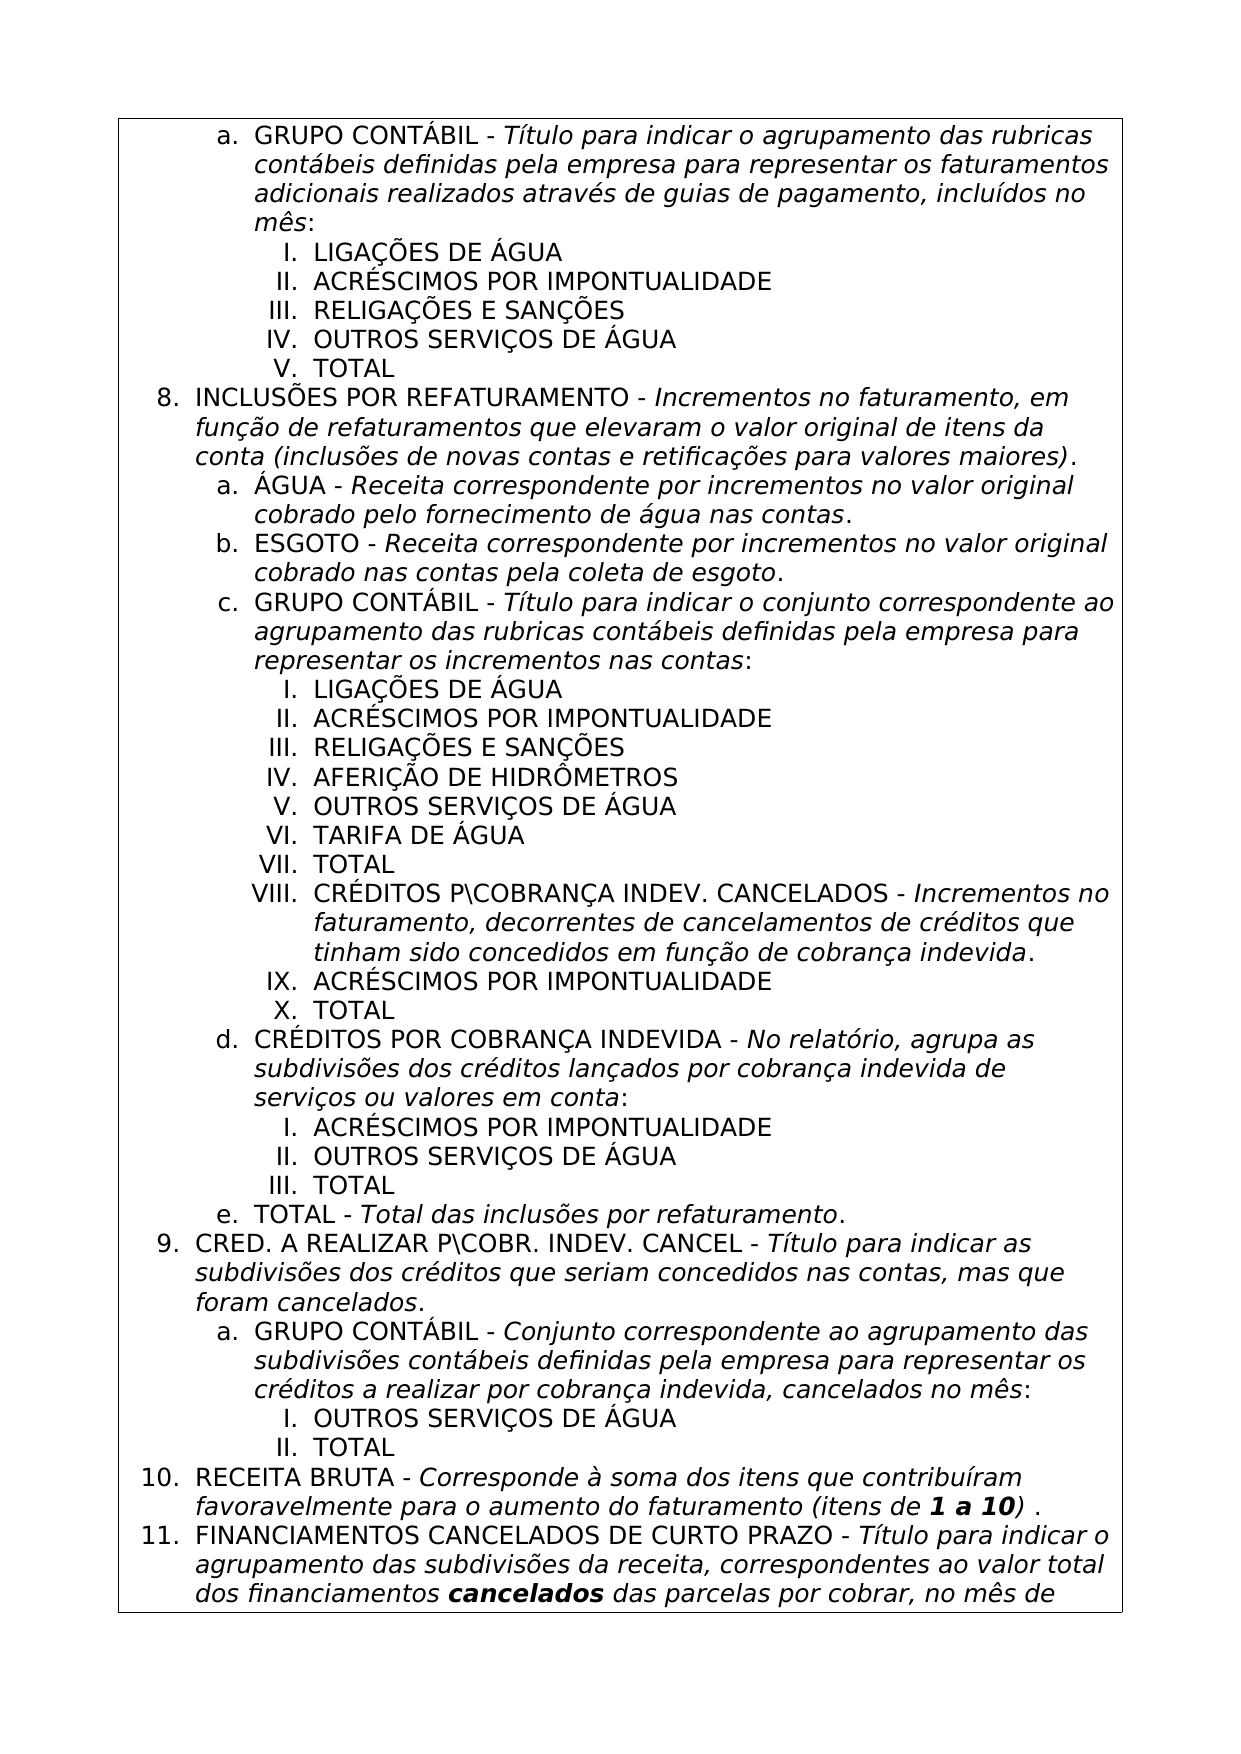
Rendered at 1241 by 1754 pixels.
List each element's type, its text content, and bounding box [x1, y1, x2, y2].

table_header ÁGUA - Receita (faturamento) correspondente ao valor original que foi cobrado pelo fornecimento de água nas contas emitidas no mês de referência. ESGOTO - Receita (faturamento) correspondente ao valor original cobrado pela coleta de esgoto nas contas emitidas no mês de referência. FINANCIAMENTOS INCLUÍDOS DE CURTO PRAZO - Título para indicar o agrupamento das subdivisões da receita, correspondentes ao valor total dos financiamentos incluídos no mês de referência, cujas parcelas serão cobradas no intervalo de até um ano. GRUPO CONTÁBIL - Título para indicar o agrupamento das rubricas contábeis definidas pela empresa para representar os financiamentos de curto prazo, que foram incluídos no mês: ACRÉSCIMOS POR IMPONTUALIDADE RELIGAÇÕES E SANÇÕES AFERIÇÃO DE HIDRÔMETROS EXTENSÕES DA REDE DE ÁGUA OUTROS SERVIÇOS DE ÁGUA LIGAÇÕES DE ESGOTO EXTENSÕES DA REDE DE ESGOTO OUTROS SERVIÇOS DE ESGOTO TARIFA DE ÁGUA TARIFA DE ESGOTO TOTAL FINANCIAMENTOS INCLUÍDOS DE LONGO PRAZO - Título para indicar o agrupamento das subdivisões da receita, correspondentes à fração dos financiamentos que foram incluídos no mês de referência, cujas parcelas serão cobradas após a décima segunda prestação. GRUPO CONTÁBIL - Título para indicar o agrupamento das rubricas contábeis definidas pela empresa para representar os financiamentos de longo prazo, que foram incluídos no mês: RELIGAÇÕES E SANÇÕES OUTROS SERVIÇOS DE ÁGUA TARIFA DE ÁGUA TOTAL PARCELAMENTOS REALIZADOS DE CURTO PRAZO - Título que corresponde aos juros dos parcelamentos que serão cobrados nas prestações que não ultrapassem doze meses. JUROS COBRADOS - Juros dos parcelamentos realizados no mês de referência, que serão cobrados nas prestações que não ultrapassem doze meses (doze prestações). PARCELAMENTOS REALIZADOS DE LONGO PRAZO - Título que corresponde aos juros dos parcelamentos que serão cobrados nas prestações a partir do décimo terceiro mês. JUROS COBRADOS - Juros dos parcelamentos realizados no mês de referência, que serão cobrados nas prestações a partir do décimo terceiro mês. FATURAMENTO ADICIONAL GUIA DE PAGAMENTO - Título para indicar o conjunto das receitas correspondentes aos faturamentos adicionais, realizados através de guias de pagamentos geradas no mês de referência. GRUPO CONTÁBIL - Título para indicar o agrupamento das rubricas contábeis definidas pela empresa para representar os faturamentos adicionais realizados através de guias de pagamento, incluídos no mês: LIGAÇÕES DE ÁGUA ACRÉSCIMOS POR IMPONTUALIDADE RELIGAÇÕES E SANÇÕES OUTROS SERVIÇOS DE ÁGUA TOTAL INCLUSÕES POR REFATURAMENTO - Incrementos no faturamento, em função de refaturamentos que elevaram o valor original de itens da conta (inclusões de novas contas e retificações para valores maiores). ÁGUA - Receita correspondente por incrementos no valor original cobrado pelo fornecimento de água nas contas. ESGOTO - Receita correspondente por incrementos no valor original cobrado nas contas pela coleta de esgoto. GRUPO CONTÁBIL - Título para indicar o conjunto correspondente ao agrupamento das rubricas contábeis definidas pela empresa para representar os incrementos nas contas: LIGAÇÕES DE ÁGUA ACRÉSCIMOS POR IMPONTUALIDADE RELIGAÇÕES E SANÇÕES AFERIÇÃO DE HIDRÔMETROS OUTROS SERVIÇOS DE ÁGUA TARIFA DE ÁGUA TOTAL CRÉDITOS P\COBRANÇA INDEV. CANCELADOS - Incrementos no faturamento, decorrentes de cancelamentos de créditos que tinham sido concedidos em função de cobrança indevida. ACRÉSCIMOS POR IMPONTUALIDADE TOTAL CRÉDITOS POR COBRANÇA INDEVIDA - No relatório, agrupa as subdivisões dos créditos lançados por cobrança indevida de serviços ou valores em conta: ACRÉSCIMOS POR IMPONTUALIDADE OUTROS SERVIÇOS DE ÁGUA TOTAL TOTAL - Total das inclusões por refaturamento. CRED. A REALIZAR P\COBR. INDEV. CANCEL - Título para indicar as subdivisões dos créditos que seriam concedidos nas contas, mas que foram cancelados. GRUPO CONTÁBIL - Conjunto correspondente ao agrupamento das subdivisões contábeis definidas pela empresa para representar os créditos a realizar por cobrança indevida, cancelados no mês: OUTROS SERVIÇOS DE ÁGUA TOTAL RECEITA BRUTA - Corresponde à soma dos itens que contribuíram favoravelmente para o aumento do faturamento (itens de 1 a 10) . FINANCIAMENTOS CANCELADOS DE CURTO PRAZO - Título para indicar o agrupamento das subdivisões da receita, correspondentes ao valor total dos financiamentos cancelados das parcelas por cobrar, no mês de referência, e cujas parcelas seriam cobradas no intervalo de até um ano. FINANCIAMENTOS CANCELADOS DE LONGO PRAZO - Título para indicar o agrupamento das subdivisões da receita, correspondentes ao valor total dos financiamentos cancelados das parcelas por cobrar, no mês de referência, e cujas parcelas seriam cobradas no intervalo de mais de um ano em diante. GRUPO CONTÁBIL - Conjunto correspondente ao agrupamento das subdivisões contábeis definidas pela empresa para representar os financiamentos de curto prazo, cancelados no mês: LIGAÇÕES DE ÁGUA ACRÉSCIMOS POR IMPONTUALIDADE RELIGAÇÕES E SANÇÕES AFERIÇÃO DE HIDRÔMETROS OUTROS SERVIÇOS DE ÁGUA LIGAÇÕES DE ESGOTO TOTAL PARCELAMENTOS CANCELADOS DE CURTO PRAZO - Título para indicar o agrupamento das subdivisões da receita, correspondentes ao valor total dos parcelamentos cancelados no mês de referência, e cujas parcelas seriam cobradas no intervalo de até um ano. ÁGUA GRUPO CONTÁBIL - Conjunto correspondente ao agrupamento das subdivisões contábeis definidas pela empresa para representar os parcelamentos de curto prazo, cancelados no mês: OUTROS SERVIÇOS DE ÁGUA TOTAL JUROS PARCELAMENTOS CANCELADOS DE LONGO PRAZO - Título para indicar o agrupamento das subdivisões da receita, correspondentes ao valor total dos parcelamentos cancelados no mês de referência, e cujas parcelas seriam cobradas no intervalo de mais de um ano. ÁGUA GRUPO CONTÁBIL - Conjunto correspondente ao agrupamento das subdivisões contábeis definidas pela empresa para representar os parcelamentos de longo prazo, cancelados no mês: OUTROS SERVIÇOS DE ÁGUA TOTAL JUROS CANCELAMENTOS POR REFATURAMENTO - Cancelamentos em função de refaturamentos que diminuiram o valor original de itens da conta. ÁGUA ESGOTO GRUPO CONTÁBIL - Conjunto correspondente ao agrupamento das subdivisões contábeis definidas pela empresa para representar os cancelamentos por refaturamento, incluídos no mês: LIGAÇÕES DE ÁGUA ACRÉSCIMOS POR IMPONTUALIDADE RELIGAÇÕES E SANÇÕES AFERIÇÃO DE HIDRÔMETROS OUTROS SERVIÇOS DE ÁGUA LIGAÇÕES DE ESGOTO TARIFA DE ÁGUA TOTAL PARCELAMENTOS COBRADOS - Total dos parcelamentos, de curto e longo prazo cobrados, que foram cancelados. ÁGUA GRUPO CONTÁBIL - Conjunto correspondente ao agrupamento das subdivisões contábeis definidas pela empresa para representar os parcelamentos cobrados, incluídos no mês: OUTROS SERVIÇOS DE ÁGUA TOTAL JUROS TOTAL CRÉDITOS REALIZADOS - Novos créditos por cobrança indevida que foram concedidos através de contas refaturadas no mês de referência. CRÉDITOS P\ COBRANÇA INDEV. INCLUÍDOS OUTROS SERVIÇOS DE ÁGUA TOTAL TOTAL CANCELAMENTOS NO EXERCÍCIO - Título que agrupa as subdivisões do total dos cancelamentos no exercício. ÁGUA ESGOTO GRUPO CONTÁBIL - Conjunto correspondente ao agrupamento das rubricas contábeis definidas pela empresa para representar os cancelamentos no exercício, incluídos no mês: LIGAÇÕES DE ÁGUA ACRÉSCIMOS POR IMPONTUALIDADE RELIGAÇÕES E SANÇÕES AFERIÇÃO DE HIDRÔMETROS OUTROS SERVIÇOS DE ÁGUA TARIFA DE ÁGUA TARIFA DE ESGOTO TOTAL PARCELAMENTOS NO EXERCÍCIO - ÁGUA GRUPO CONTÁBIL OUTROS SERVIÇOS DE ÁGUA TOTAL JUROS TOTAL CRÉDITOS REALIZADOS CRÉDITOS POR COBRANÇA INDEVIDA INCLUÍDOS OUTROS SERVIÇOS DE ÁGUA TOTAL TOTAL CANCELAMENTO DOS EXERCÍCIOS ANTERIORES - Considerando que as receitas e despesas anuais são zeradas a cada exercício, algumas empresas tratam os cancelamentos de exercícios anteriores de modo a não afetar a receita líquida do mês, pois referem-se a cancelamentos de receitas não contabilizadas no exercício do mês de referência: ÁGUA ESGOTO GRUPO CONTÁBIL - Conjunto correspondente ao agrupamento das rubricas contábeis definidas pela empresa para representar os cancelamentos no exercício referentes às contas de outros meses de referência; porém, do exercício corrente: LIGAÇÕES DE ÁGUA ACRÉSCIMOS POR IMPONTUALIDADE RELIGAÇÕES E SANÇÕES OUTROS SERVIÇOS DE ÁGUA TARIFA DE ÁGUA TOTAL PARCELAMENTOS EXERCÍCIOS ANTERIORES - Prestações do parcelamento que foram canceladas em contas de exercícios anteriores. ÁGUA GRUPO CONTÁBIL OUTROS SERVIÇOS DE ÁGUA TOTAL JUROS TOTAL CRÉDITOS REALIZADOS - Créditos por cobrança indevida que foram incluídos em contas de exercícios anteriores. CRÉDITOS P\COBRANÇA INDEVIDA INCLUÍDOS OUTROS SERVIÇOS DE ÁGUA TOTAL TOTAL CRÉDITOS A REALIZAR P\COB.INDEV.INCLUÍDOS - Título que agrupa as subdivisões dos créditos ainda não cobrados por cobrança indevida, incluídas no mês de referência. GRUPO CONTÁBIL - Conjunto correspondente ao agrupamento das subdivisões contábeis definidas pela empresa para representar os créditos a realizar por cobrança indevida, incluídos no mês: OUTROS SERVIÇOS DE ÁGUA TOTAL GUIAS DEVOLUÇÃO DE VALORES POR COBRANÇA INDEVIDAS INCLUÍDAS - Guias de devolução incluídas no mês de referência, referentes à devolução de valores cobrados indevidamente. GRUPO CONTÁBIL - Conjunto correspondente ao agrupamento das rubricas contábeis definidas pela empresa para representar as guias de devolução de valores cobrados indevidamente, incluídas no mês: OUTROS SERVIÇOS DE ÁGUA TOTAL TOTAL DE RECEITAS CANCELADAS - Total de todas as receitas que foram canceladas no mês de referência. RECEITA LÍQUIDA ÁGUA - Valor de faturamento líquido de água no mês de referência mais as inclusões e cancelamentos. ESGOTO - Valor de faturamento líquido de coleta de esgoto no mês de referência mais as inclusões e cancelamentos. INDIRETA - Outras receitas líquidas indiretas. TOTAL - Soma dos três acima. FINANCIAMENTOS TRANSFERIDOS PARA CURTO PRAZO - A cada mês, os financiamentos que tiverem mais de doze parcelas por cobrar terão uma prestação passada para o curto prazo. Esse item representa a soma desses valores. PARCELAMENTOS TRANSFERIDOS PARA CURTO PRAZO - A cada mês, os parcelamentos que tiverem mais de doze parcelas por cobrar, terão uma prestação passada para o curto prazo. Esse item representa a soma desses valores. ENTRADA DE PARCELAMENTO: Título representativo dos itens que compõem as entradas dos parcelamentos realizados no mês de referência. DOCUMENTOS EMITIDOS - Para possibilitar a contabilização adequada, uma entrada de parcelamento precisa ter seus itens decompostos: contas, guias de pagamento, financiamentos a cobrar, parcelamento a cobrar, além de posíveis créditos concedidos e a realizar. FINANCIAMENTOS A COBRAR DE CURTO PRAZO - É a fração da entrada correspondente a financiamentos a cobrar de curto prazo. PARCELAMENTOS A COBRAR DE CURTO PRAZO - É a fração da entrada correspondente a parcelamentos a cobrar de curto prazo. PARCELAMENTOS REALIZADOS DE CURTO PRAZO - Título correspondente às subdivisões da parte financiada dos parcelamentos realizados no mês de referência, que ficarão no curto prazo. DOCUMENTOS EMITIDOS - Fração da parte financiada dos parcelamentos realizados no mês de referência que corresponde a contas e guias de pagamento. FINANCIAMENTOS A COBRAR DE CURTO PRAZO - É a fração da parte financiada correspondente aos financiamentos a cobrar de curto prazo. PARCELAMENTOS A COBRAR DE CURTO PRAZO - É a fração da parte financiada correspondente a parcelamentos a cobrar de curto prazo. PARCELAMENTOS A COBRAR DE LONGO PRAZO - É a fração da parte financiada correspondente a parcelamentos a cobrar de longo prazo. DESCONTOS CONCEDIDOS CRÉDITOS ANTERIORES PARCELAMENTOS REALIZADOS DE LONGO PRAZO - Título correspondente às subdivisões dos parcelamentos realizados no mês de referência, que serão cobrados da décima terceira prestação em diante. DOCUMENTOS EMITIDOS - Fração da parte financiada dos parcelamentos realizados no mês de referência que corresponde a contas e guias de pagamento. FINANCIAMENTOS A COBRAR DE CURTO PRAZO - É a fração da parte financiada correspondente aos financiamentos a cobrar de curto prazo. PARCELAMENTOS A COBRAR DE CURTO PRAZO - É a fração da parte financiada correspondente a parcelamentos a cobrar de curto prazo. PARCELAMENTOS A COBRAR DE LONGO PRAZO - É a fração da parte financiada correspondente a parcelamentos a cobrar de longo prazo. DESCONTOS CONCEDIDOS CRÉDITOS ANTERIORES OUTROS CRÉDITOS A REALIZAR INCLUÍDOS - Título correspondente ao conjunto de créditos incluídos no mês de referência, mas que não afetam o faturamento. CONTAS PAGAS EM DUPLICIDADE OU EXCESSO FINANCIAMENTOS COBRADOS - Título correspondente às prestações cobradas nas contas do mês de referência. GRUPO CONTÁBIL - Conjunto correspondente ao agrupamento das rubricas contábeis definidas pela empresa para representar os financiamentos cobrados, incluídos no mês: LIGAÇÕES DE ÁGUA ACRÉSCIMOS POR IMPONTUALIDADE RELIGAÇÕES E SANÇÕES AFERIÇÃO DE HIDRÔMETRO EXTENSÕES DA REDE DE ÁGUA OUTROS SERVIÇOS DE ÁGUA LIGAÇÕES DE ESGOTO TARIFA DE ÁGUA TARIFA DE ESGOTO TOTAL DOAÇÕES COBRADAS EM CONTA - Título correspondente às doações cobradas em contas autorizadas pelo cliente, e repassadas para as instituições cadastradas após o pagamento da conta. GRUPO CONTÁBIL - Conjunto correspondente ao agrupamento das rubricas contábeis definidas pela empresa para representar as doações cobradas em conta, incluídas no mês: DOAÇÃO HOSP. VARELA SANTIAGO DOAÇÃO DO INSTITUTO JUVINO BARRETO TOTAL PARCELAMENTOS COBRADOS - Título correspondente às prestações de parcelamentos, cobradas nas contas do mês de referência. ÁGUA GRUPO CONTÁBIL - Conjunto correspondente ao agrupamento das rubricas contábeis definidas pela empresa para representar os parcelamentos cobrados, incluídos no mês: OUTROS SERVIÇOS DE ÁGUA TOTAL JUROS IMPOSTOS DEDUZIDOS EM CONTA - Título correspondente aos impostos das contas do mês de referência, deduzidos nas contas dos órgãos federais. De caráter informativo, sem contabilização: IMPOSTO DE RENDA COFINS CSLL PIS/PASEP DEVOLUÇÃO DE VALORES EM CONTA - Título que corresponde às subdivisões que discriminam os valores devolvidos mediante créditos concedidos nas conta do mês de referência: CONTAS PAGAS EM DUPLICIDADE OU EXCESSO DESCONTOS CONCEDIDOS VALORES COBRADOS INDEVIDAMENTE ÁGUA ESGOTO GRUPO CONTÁBIL - Conjunto correspondente ao agrupamento das rubricas contábeis definidas pela empresa para representar os valores cobrados indevidamente, incluídos no mês: OUTROS SERVIÇOS DE ÁGUA TOTAL TOTAL DOS VALORES DEVOLVIDOS EM CONTA - Soma correspondente ao total dos valores devolvidos em conta no mês de referência. TOTAL DE VALORES DEVOLVIDOS EM CONTA TOTAL COBRADO NAS CONTAS - Soma do valor das contas do mês de referência. IMPOSTO CANCELADO POR REFATURAMENTO - Diminuição do valor dos impostos federais em função de refaturamento de contas dos órgãos federais. IMPOSTO DE RENDA COFINS CSLL PIS/PASEP IMPOSTOS INCLUÍDOS POR REFATURAMENTO - Incremento do valor dos impostos federais em função de refaturamento de contas dos órgãos federais. IMPOSTO DE RENDA COFINS CSLL PIS\PASEP OUTROS CRÉDITOS CANCELADOS POR REFATURAMENTO - Título correspondente aos créditos que não afetem o faturamento e que foram cancelados em decorrência do refaturamento de contas. CONTAS PAGAS EM DUPLICIDADE OU EXCESSO DESCONTOS CONCEDIDOS OUTROS CRÉDITOS CONCEDIDOS P\REFATURAMENTO - Título correspondente aos créditos que não afetam o faturamento e que foram concedidos em decorrência do refaturamento de contas. CONTAS PAGAS EM DUPLICIDADE OU EXCESSO DESCONTOS CONCEDIDOS NO PARCELAMENTO BONUS CONCEDIDOS PARCELAMENTO - Título correspondente aos créditos que não afetam o faturamento e que foram concedidos em decorrência de negociação ou promoções. BONUS CONCEDIDOS PARCELAMENTO EXCLUSÃO POR INADIMPLÊNCIA RECUPERADA - Título correspondente aos valores de crédito de liquidação duvidosa, também chamado de PDD (Provisão para Devedores Duvidosos) que foram recuperados em função do refaturamento ou parcelamento de contas: POR REFATURAMENTO POR PARCELAMENTO. [119, 119, 1122, 1612]
